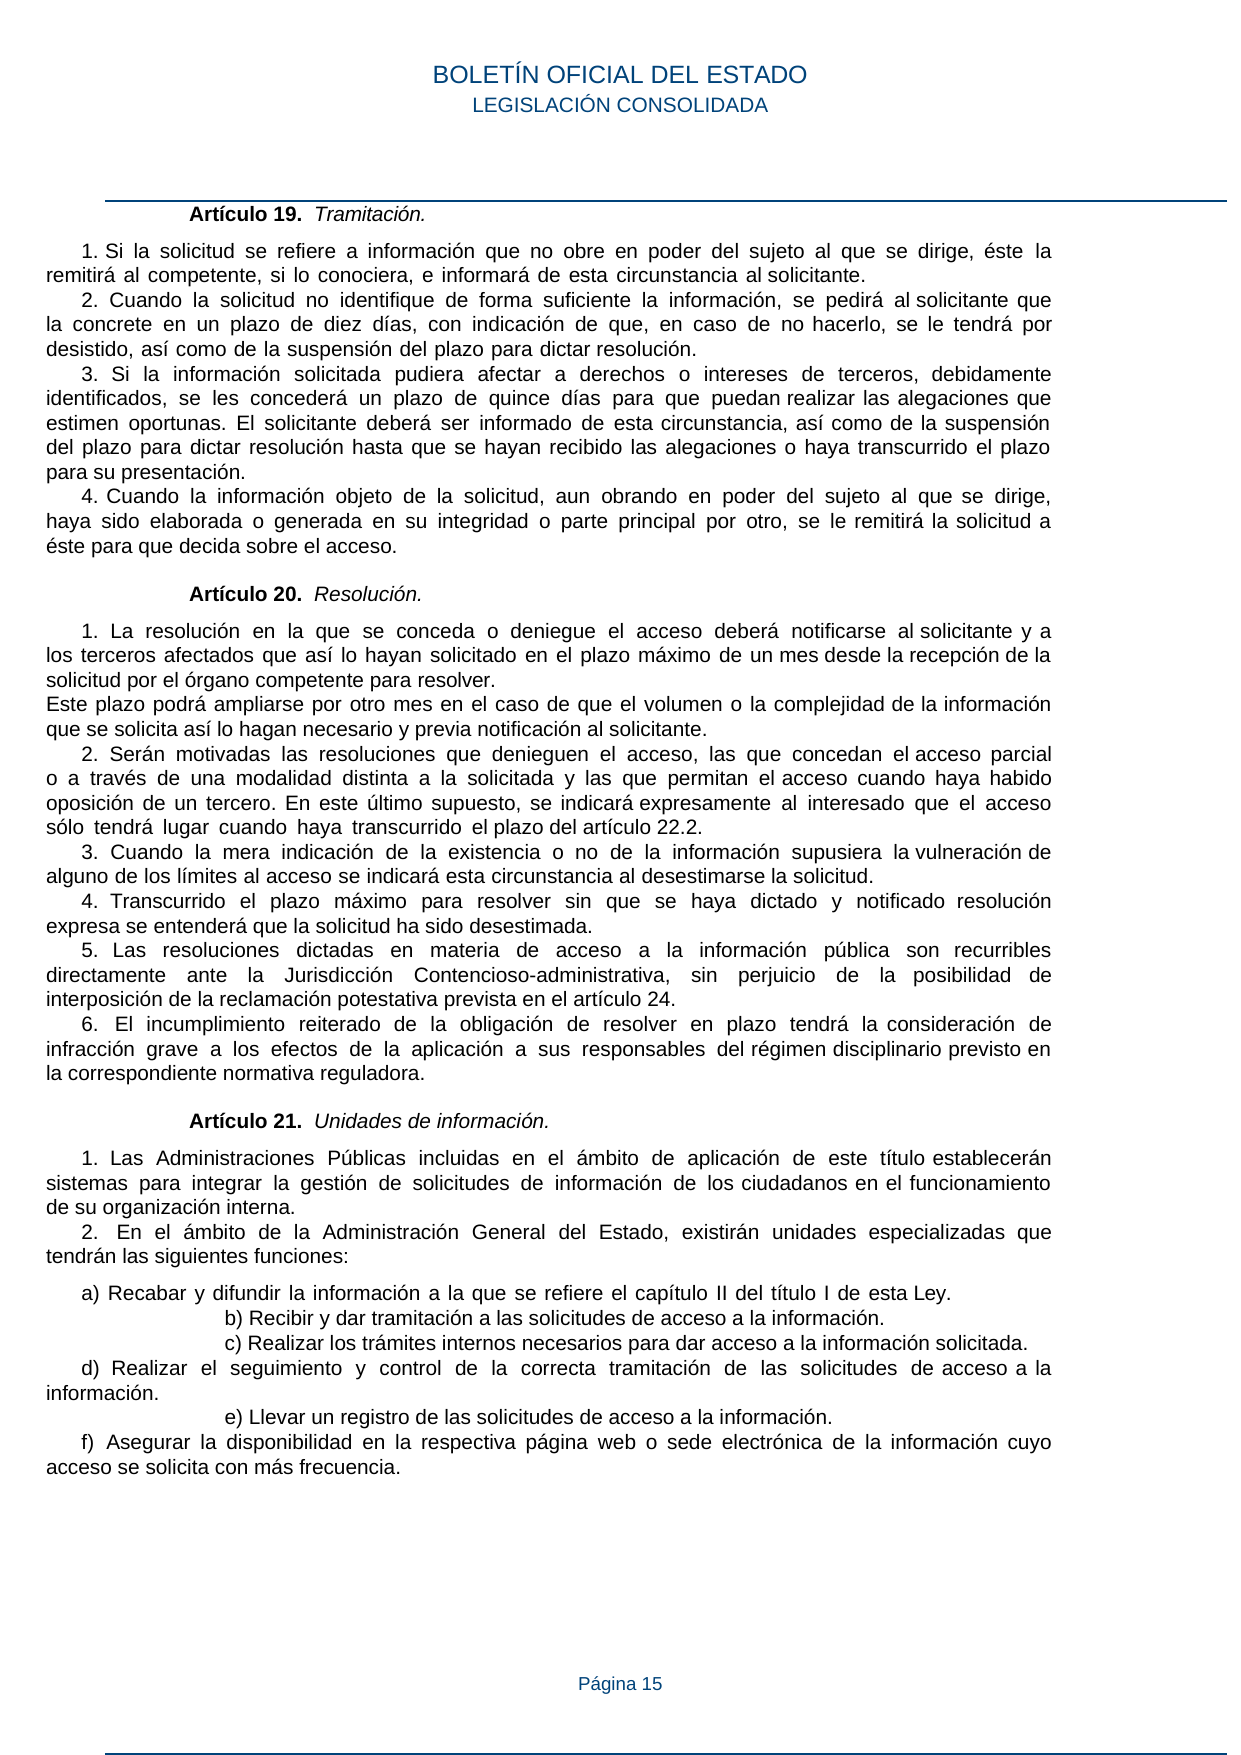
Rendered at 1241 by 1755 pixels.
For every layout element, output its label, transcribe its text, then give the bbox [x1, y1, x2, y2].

list El incumplimiento reiterado de la obligación de resolver en plazo tendrá la consideración de infracción grave a los efectos de la aplicación a sus responsables del régimen disciplinario previsto en la correspondiente normativa reguladora. [46, 1012, 1052, 1085]
list Las resoluciones dictadas en materia de acceso a la información pública son recurribles directamente ante la Jurisdicción Contencioso-administrativa, sin perjuicio de la posibilidad de interposición de la reclamación potestativa prevista en el artículo 24. [46, 938, 1052, 1011]
list En el ámbito de la Administración General del Estado, existirán unidades especializadas que tendrán las siguientes funciones: [46, 1219, 1052, 1268]
text Artículo 19. Tramitación. [189, 202, 1195, 226]
list Recibir y dar tramitación a las solicitudes de acceso a la información. [224, 1306, 1195, 1330]
list Si la información solicitada pudiera afectar a derechos o intereses de terceros, debidamente identificados, se les concederá un plazo de quince días para que puedan realizar las alegaciones que estimen oportunas. El solicitante deberá ser informado de esta circunstancia, así como de la suspensión del plazo para dictar resolución hasta que se hayan recibido las alegaciones o haya transcurrido el plazo para su presentación. [46, 361, 1052, 484]
list Realizar los trámites internos necesarios para dar acceso a la información solicitada. [224, 1331, 1195, 1355]
list Serán motivadas las resoluciones que denieguen el acceso, las que concedan el acceso parcial o a través de una modalidad distinta a la solicitada y las que permitan el acceso cuando haya habido oposición de un tercero. En este último supuesto, se indicará expresamente al interesado que el acceso sólo tendrá lugar cuando haya transcurrido el plazo del artículo 22.2. [46, 741, 1052, 839]
list Las Administraciones Públicas incluidas en el ámbito de aplicación de este título establecerán sistemas para integrar la gestión de solicitudes de información de los ciudadanos en el funcionamiento de su organización interna. [46, 1146, 1052, 1219]
text Artículo 20. Resolución. [189, 582, 1195, 606]
list Si la solicitud se refiere a información que no obre en poder del sujeto al que se dirige, éste la remitirá al competente, si lo conociera, e informará de esta circunstancia al solicitante. [46, 238, 1052, 287]
text Artículo 21. Unidades de información. [189, 1109, 1195, 1133]
list Realizar el seguimiento y control de la correcta tramitación de las solicitudes de acceso a la información. [46, 1356, 1052, 1404]
text Este plazo podrá ampliarse por otro mes en el caso de que el volumen o la complejidad de la información que se solicita así lo hagan necesario y previa notificación al solicitante. [46, 692, 1052, 741]
list Transcurrido el plazo máximo para resolver sin que se haya dictado y notificado resolución expresa se entenderá que la solicitud ha sido desestimada. [46, 889, 1052, 937]
list Recabar y difundir la información a la que se refiere el capítulo II del título I de esta Ley. [46, 1281, 1052, 1305]
list Cuando la mera indicación de la existencia o no de la información supusiera la vulneración de alguno de los límites al acceso se indicará esta circunstancia al desestimarse la solicitud. [46, 840, 1052, 888]
list Cuando la información objeto de la solicitud, aun obrando en poder del sujeto al que se dirige, haya sido elaborada o generada en su integridad o parte principal por otro, se le remitirá la solicitud a éste para que decida sobre el acceso. [46, 484, 1052, 557]
text [189, 176, 1195, 200]
list La resolución en la que se conceda o deniegue el acceso deberá notificarse al solicitante y a los terceros afectados que así lo hayan solicitado en el plazo máximo de un mes desde la recepción de la solicitud por el órgano competente para resolver. [46, 618, 1052, 692]
list Llevar un registro de las solicitudes de acceso a la información. [224, 1405, 1195, 1429]
list Asegurar la disponibilidad en la respectiva página web o sede electrónica de la información cuyo acceso se solicita con más frecuencia. [46, 1430, 1052, 1478]
list Cuando la solicitud no identifique de forma suficiente la información, se pedirá al solicitante que la concrete en un plazo de diez días, con indicación de que, en caso de no hacerlo, se le tendrá por desistido, así como de la suspensión del plazo para dictar resolución. [46, 288, 1052, 361]
